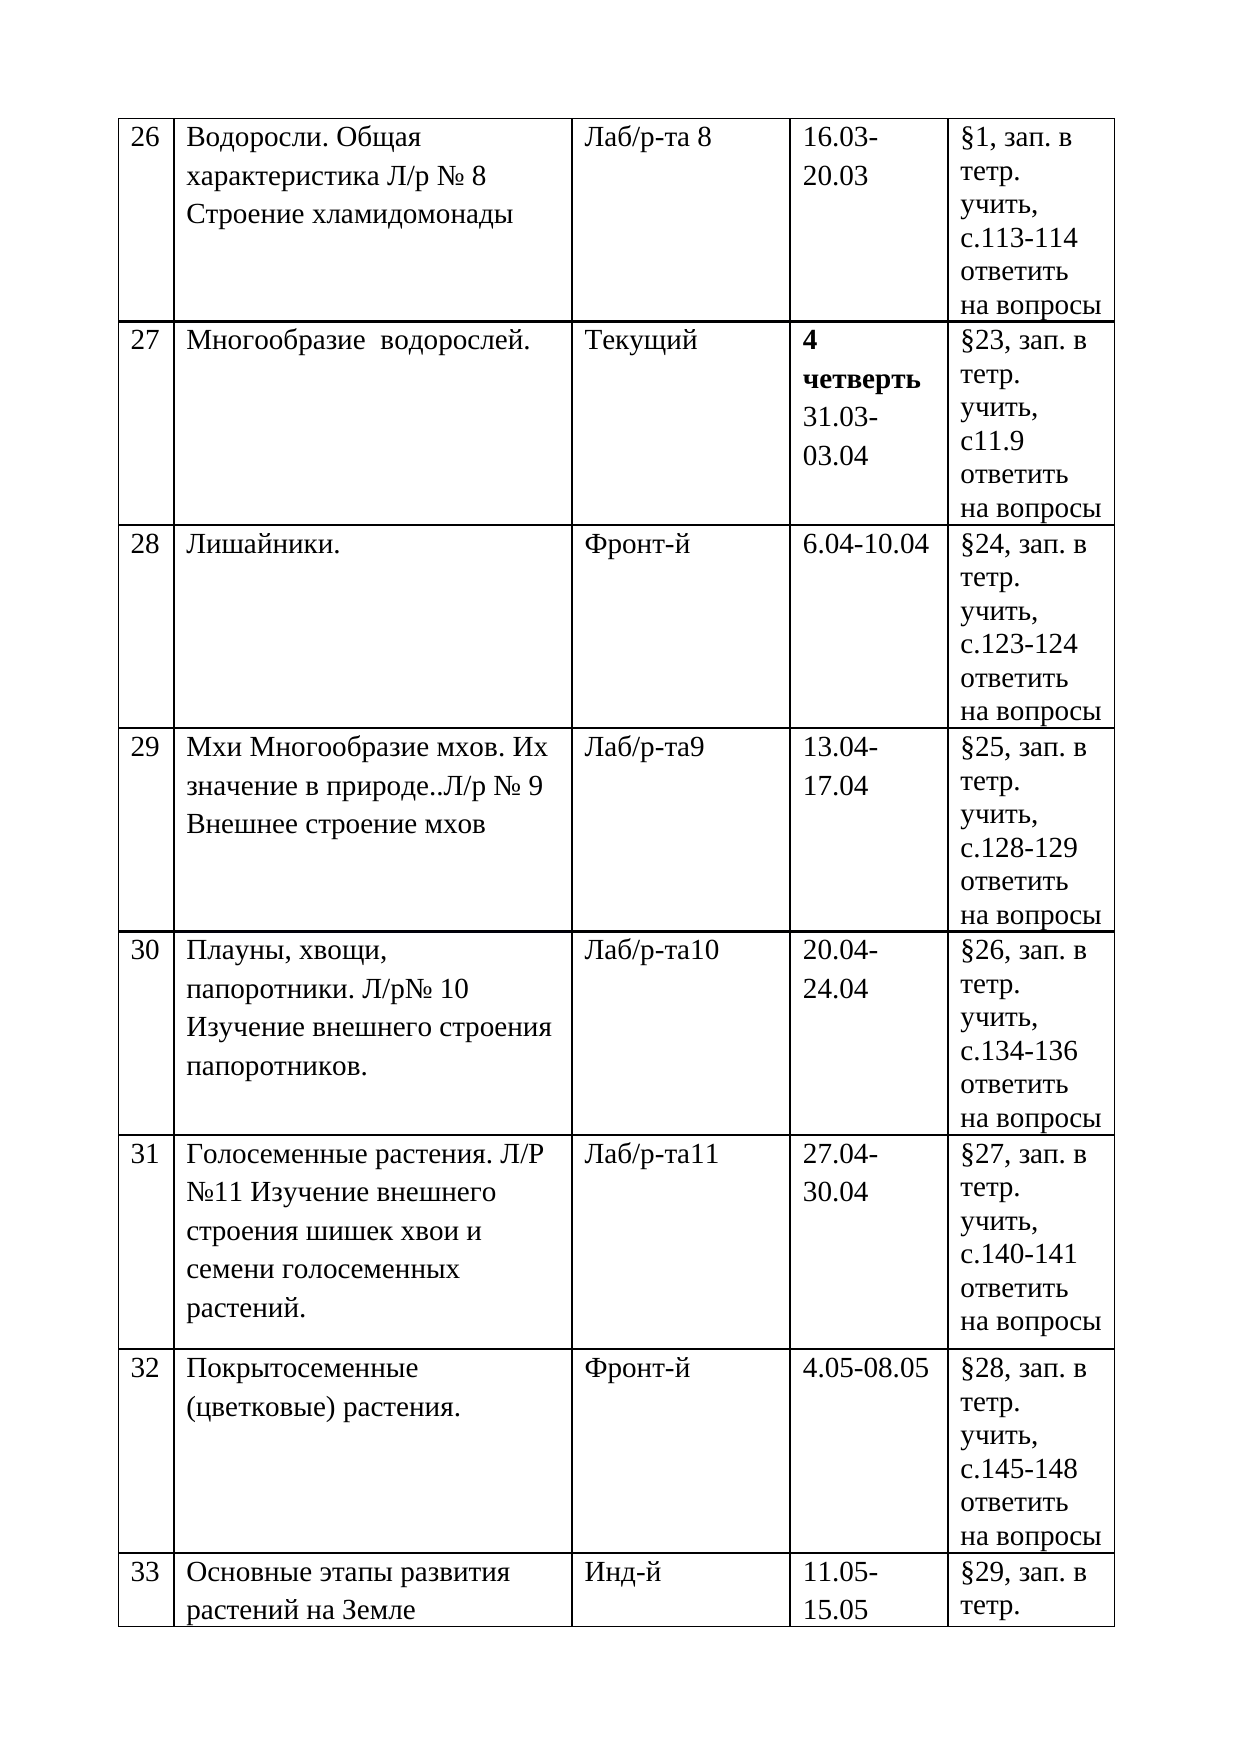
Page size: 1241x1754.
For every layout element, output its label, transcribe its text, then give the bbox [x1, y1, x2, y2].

table_cell Лаб/р-та 8 [573, 119, 789, 320]
table_cell 31 [119, 1136, 173, 1348]
table_cell Мхи Многообразие мхов. Их значение в природе..Л/р № 9 Внешнее строение мхов [175, 729, 571, 930]
table_cell Многообразие водорослей. [175, 323, 571, 524]
table_cell 13.04-17.04 [791, 729, 947, 930]
table_cell 30 [119, 933, 173, 1134]
table_cell 29 [119, 729, 173, 930]
table_cell §1, зап. в тетр. учить, с.113-114 ответить на вопросы [949, 119, 1114, 320]
table_cell 4 четверть 31.03-03.04 [791, 323, 947, 524]
table_cell 28 [119, 526, 173, 727]
table_cell §27, зап. в тетр. учить, с.140-141 ответить на вопросы [949, 1136, 1114, 1348]
table_cell Водоросли. Общая характеристика Л/р № 8 Строение хламидомонады [175, 119, 571, 320]
table_cell Голосеменные растения. Л/Р №11 Изучение внешнего строения шишек хвои и семени голосеменных растений. [175, 1136, 571, 1348]
table_cell 27 [119, 323, 173, 524]
table_cell Основные этапы развития растений на Земле [175, 1554, 571, 1626]
table_cell Текущий [573, 323, 789, 524]
table_cell 26 [119, 119, 173, 320]
table_cell Покрытосеменные (цветковые) растения. [175, 1350, 571, 1552]
table_cell 32 [119, 1350, 173, 1552]
table_cell 27.04-30.04 [791, 1136, 947, 1348]
table_cell Фронт-й [573, 1350, 789, 1552]
table_cell Лишайники. [175, 526, 571, 727]
table_cell 33 [119, 1554, 173, 1626]
table_cell §29, зап. в тетр. [949, 1554, 1114, 1626]
table_cell Лаб/р-та11 [573, 1136, 789, 1348]
table_cell 20.04-24.04 [791, 933, 947, 1134]
table_cell 4.05-08.05 [791, 1350, 947, 1552]
table_cell 11.05-15.05 [791, 1554, 947, 1626]
table_cell §23, зап. в тетр. учить, с11.9 ответить на вопросы [949, 323, 1114, 524]
table_cell Плауны, хвощи, папоротники. Л/р№ 10 Изучение внешнего строения папоротников. [175, 933, 571, 1134]
table_cell Фронт-й [573, 526, 789, 727]
table_cell 16.03-20.03 [791, 119, 947, 320]
table_cell §28, зап. в тетр. учить, с.145-148 ответить на вопросы [949, 1350, 1114, 1552]
table_cell Инд-й [573, 1554, 789, 1626]
table_cell 6.04-10.04 [791, 526, 947, 727]
table_cell Лаб/р-та9 [573, 729, 789, 930]
table_cell §26, зап. в тетр. учить, с.134-136 ответить на вопросы [949, 933, 1114, 1134]
table_cell §24, зап. в тетр. учить, с.123-124 ответить на вопросы [949, 526, 1114, 727]
table_cell §25, зап. в тетр. учить, с.128-129 ответить на вопросы [949, 729, 1114, 930]
table_cell Лаб/р-та10 [573, 933, 789, 1134]
